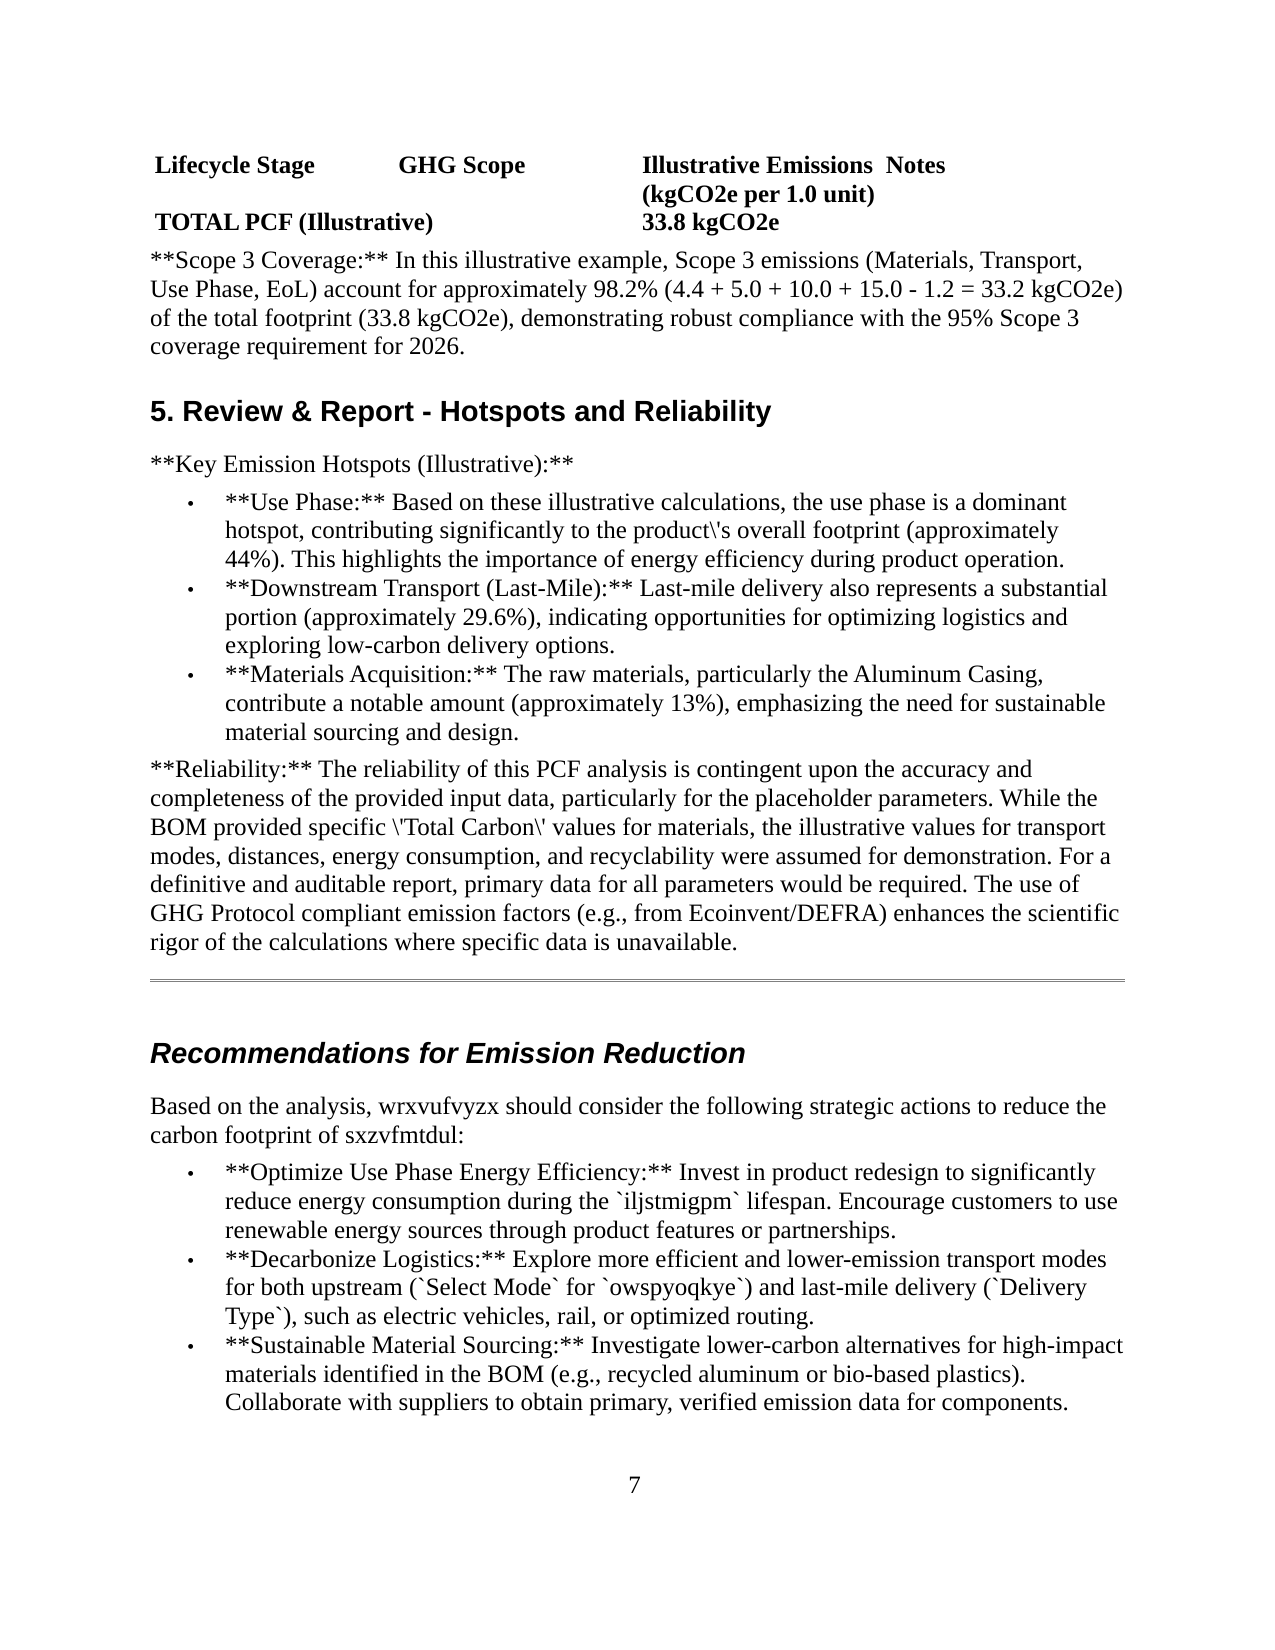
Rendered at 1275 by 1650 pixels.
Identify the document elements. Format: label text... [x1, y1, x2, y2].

list **Materials Acquisition:** The raw materials, particularly the Aluminum Casing, contribute a notable amount (approximately 13%), emphasizing the need for sustainable material sourcing and design. [187, 659, 1125, 746]
table_cell [881, 208, 1125, 236]
list **Decarbonize Logistics:** Explore more efficient and lower-emission transport modes for both upstream (`Select Mode` for `owspyoqkye`) and last-mile delivery (`Delivery Type`), such as electric vehicles, rail, or optimized routing. [187, 1244, 1125, 1330]
subtitle Recommendations for Emission Reduction [150, 1036, 1125, 1069]
table_cell 33.8 kgCO2e [638, 208, 881, 236]
table_header Lifecycle Stage [150, 150, 394, 207]
text **Key Emission Hotspots (Illustrative):** [150, 449, 1125, 478]
list **Sustainable Material Sourcing:** Investigate lower-carbon alternatives for high-impact materials identified in the BOM (e.g., recycled aluminum or bio-based plastics). Collaborate with suppliers to obtain primary, verified emission data for components. [187, 1330, 1125, 1416]
table_header GHG Scope [394, 150, 637, 207]
text **Reliability:** The reliability of this PCF analysis is contingent upon the accuracy and completeness of the provided input data, particularly for the placeholder parameters. While the BOM provided specific \'Total Carbon\' values for materials, the illustrative values for transport modes, distances, energy consumption, and recyclability were assumed for demonstration. For a definitive and auditable report, primary data for all parameters would be required. The use of GHG Protocol compliant emission factors (e.g., from Ecoinvent/DEFRA) enhances the scientific rigor of the calculations where specific data is unavailable. [150, 754, 1125, 956]
text Based on the analysis, wrxvufvyzx should consider the following strategic actions to reduce the carbon footprint of sxzvfmtdul: [150, 1091, 1125, 1148]
text **Scope 3 Coverage:** In this illustrative example, Scope 3 emissions (Materials, Transport, Use Phase, EoL) account for approximately 98.2% (4.4 + 5.0 + 10.0 + 15.0 - 1.2 = 33.2 kgCO2e) of the total footprint (33.8 kgCO2e), demonstrating robust compliance with the 95% Scope 3 coverage requirement for 2026. [150, 245, 1125, 360]
table_header Illustrative Emissions (kgCO2e per 1.0 unit) [638, 150, 881, 207]
table_header Notes [881, 150, 1125, 207]
subtitle 5. Review & Report - Hotspots and Reliability [150, 394, 1125, 428]
table_cell TOTAL PCF (Illustrative) [150, 208, 637, 236]
list **Optimize Use Phase Energy Efficiency:** Invest in product redesign to significantly reduce energy consumption during the `iljstmigpm` lifespan. Encourage customers to use renewable energy sources through product features or partnerships. [187, 1157, 1125, 1244]
list **Use Phase:** Based on these illustrative calculations, the use phase is a dominant hotspot, contributing significantly to the product\'s overall footprint (approximately 44%). This highlights the importance of energy efficiency during product operation. [187, 487, 1125, 573]
list **Downstream Transport (Last-Mile):** Last-mile delivery also represents a substantial portion (approximately 29.6%), indicating opportunities for optimizing logistics and exploring low-carbon delivery options. [187, 573, 1125, 659]
